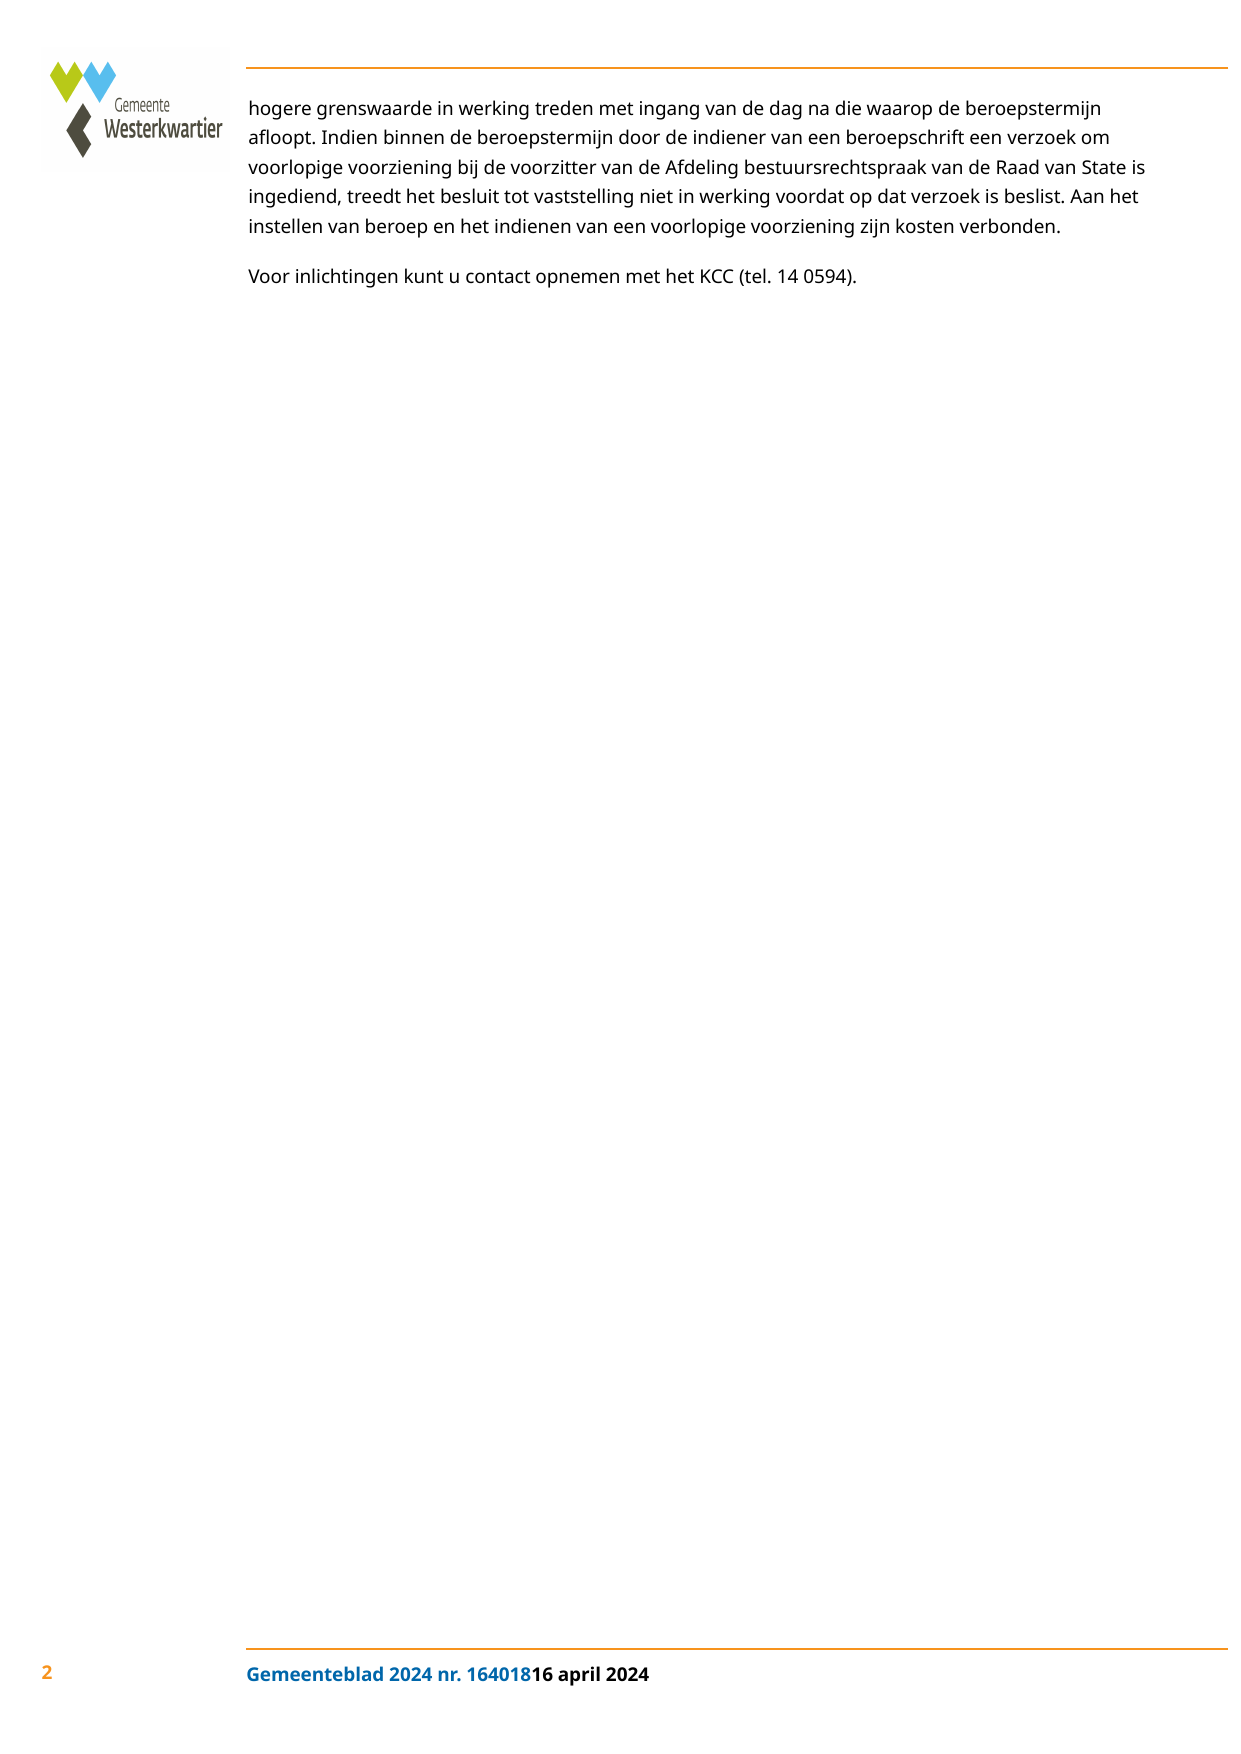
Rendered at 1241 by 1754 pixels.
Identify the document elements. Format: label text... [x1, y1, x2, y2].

picture [41, 47, 231, 172]
text Voor inlichtingen kunt u contact opnemen met het KCC (tel. 14 0594). [248, 263, 1152, 289]
text hogere grenswaarde in werking treden met ingang van de dag na die waarop de beroepstermijn afloopt. Indien binnen de beroepstermijn door de indiener van een beroepschrift een verzoek om voorlopige voorziening bij de voorzitter van de Afdeling bestuursrechtspraak van de Raad van State is ingediend, treedt het besluit tot vaststelling niet in werking voordat op dat verzoek is beslist. Aan het instellen van beroep en het indienen van een voorlopige voorziening zijn kosten verbonden. [248, 95, 1152, 239]
